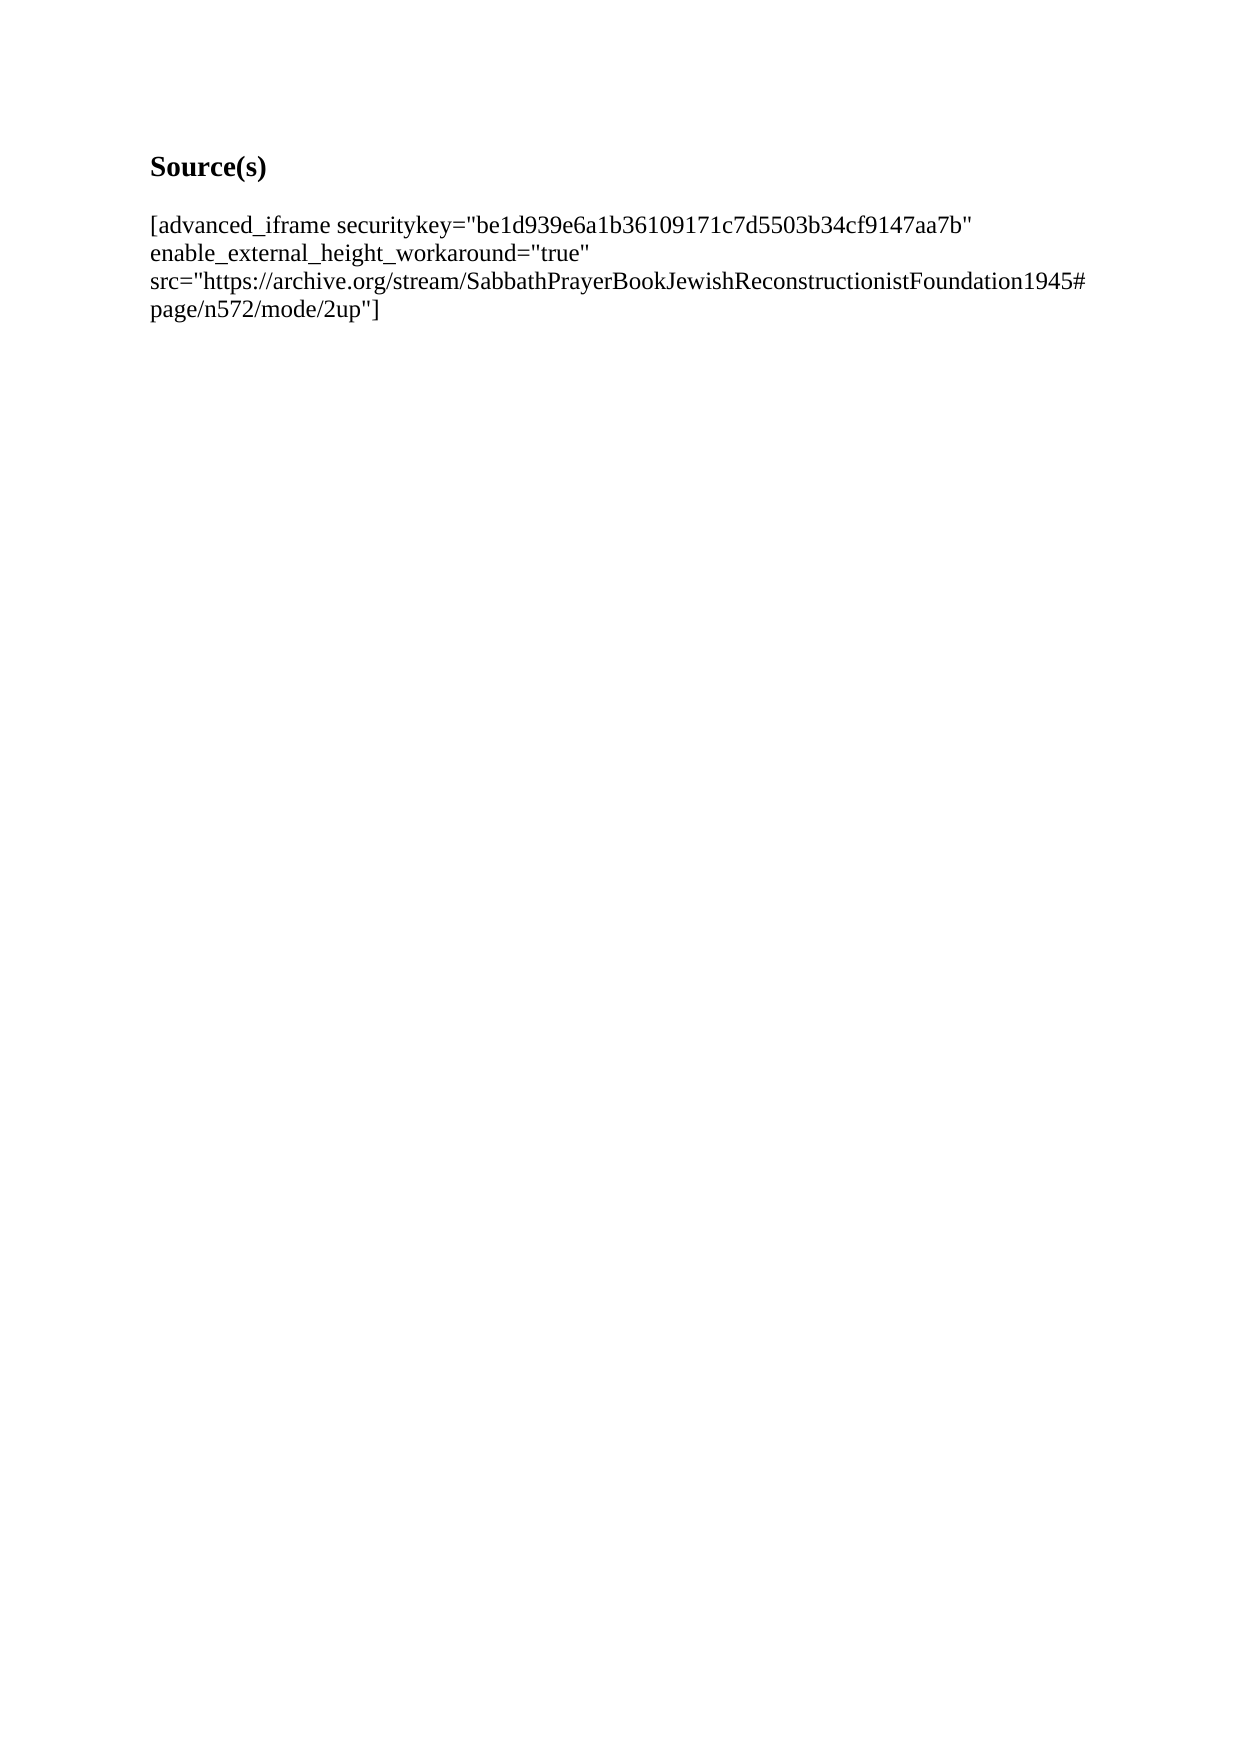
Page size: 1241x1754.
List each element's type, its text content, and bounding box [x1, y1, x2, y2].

text [advanced_iframe securitykey="be1d939e6a1b36109171c7d5503b34cf9147aa7b" enable_external_height_workaround="true" src="https://archive.org/stream/SabbathPrayerBookJewishReconstructionistFoundation1945#page/n572/mode/2up"] [150, 212, 1090, 322]
subtitle Source(s) [150, 150, 1090, 182]
